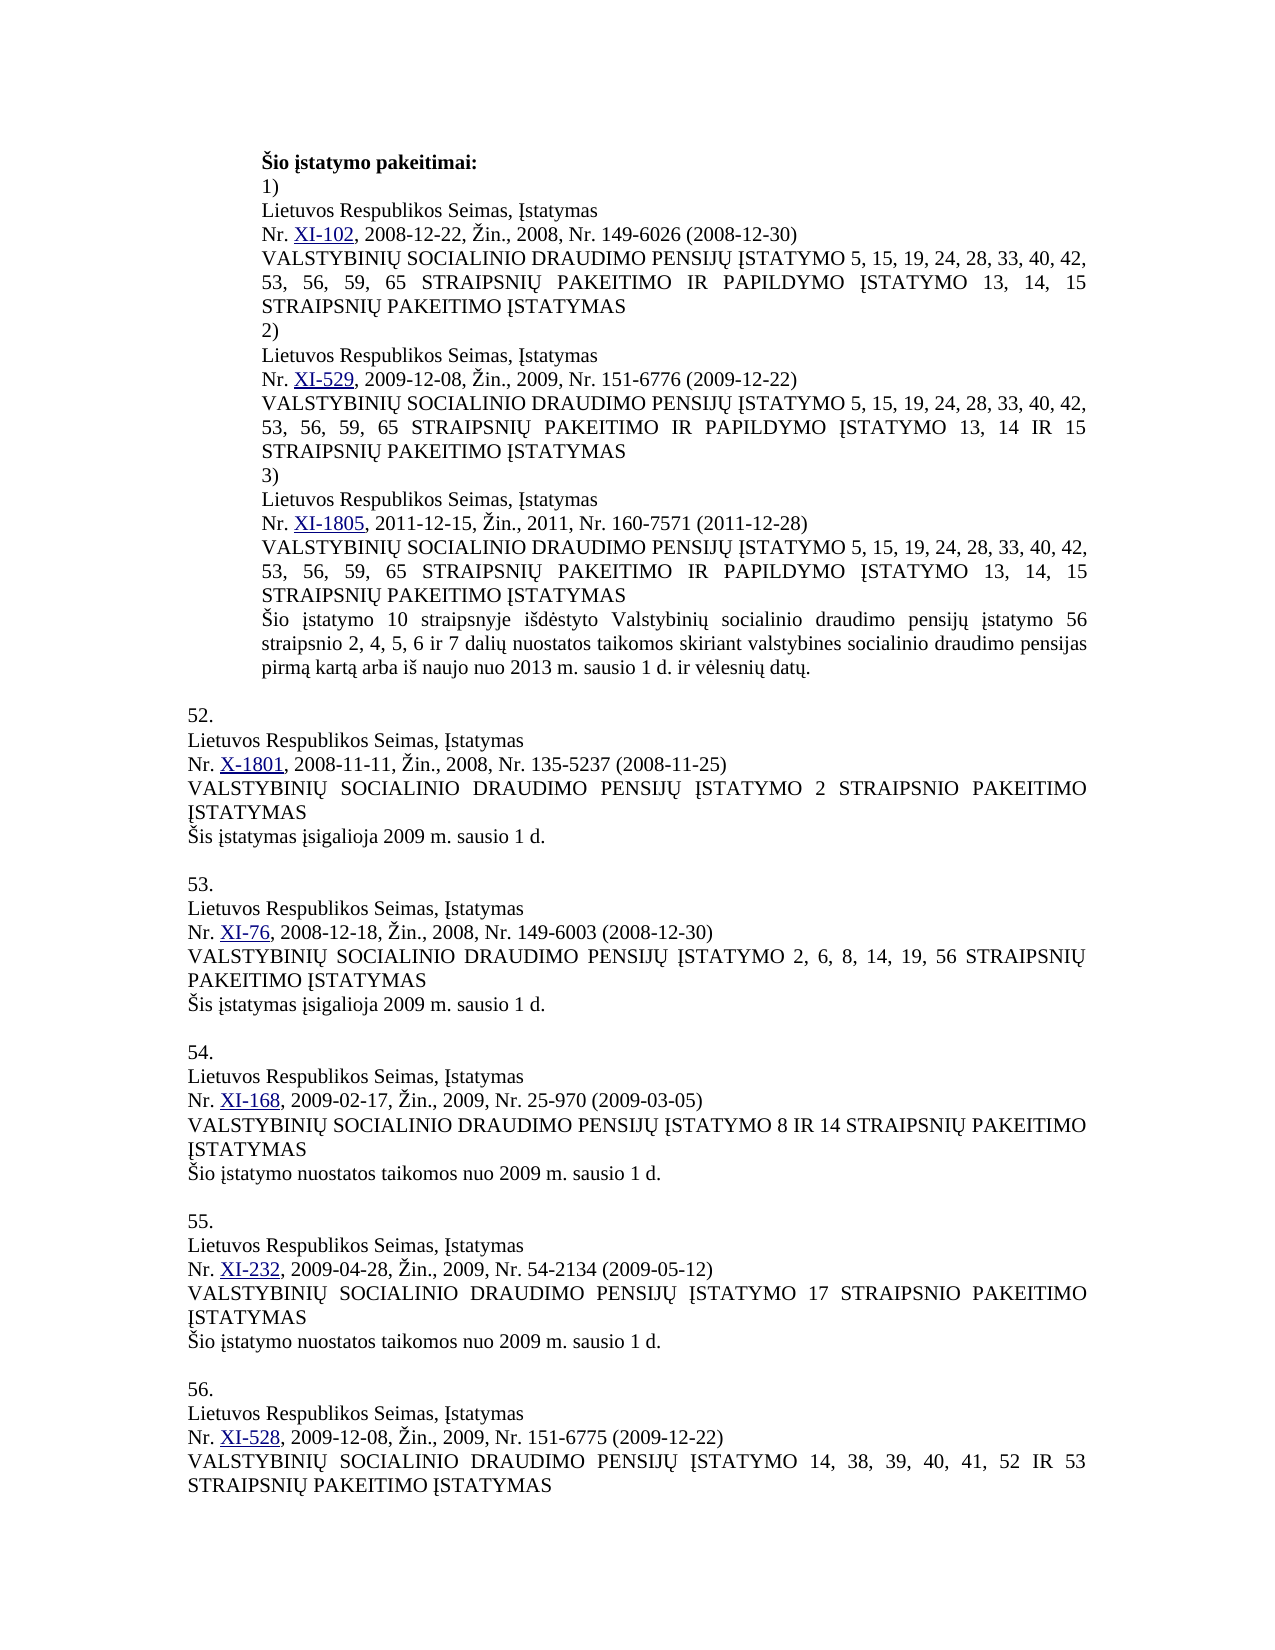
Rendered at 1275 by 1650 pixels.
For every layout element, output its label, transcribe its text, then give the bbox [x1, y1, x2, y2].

text VALSTYBINIŲ SOCIALINIO DRAUDIMO PENSIJŲ ĮSTATYMO 8 IR 14 STRAIPSNIŲ PAKEITIMO ĮSTATYMAS [187, 1112, 1087, 1161]
text Nr. XI-528, 2009-12-08, Žin., 2009, Nr. 151-6775 (2009-12-22) [187, 1425, 1087, 1449]
text 55. [187, 1209, 1087, 1233]
text Šis įstatymas įsigalioja 2009 m. sausio 1 d. [187, 824, 1087, 848]
text Nr. XI-168, 2009-02-17, Žin., 2009, Nr. 25-970 (2009-03-05) [187, 1088, 1087, 1112]
text Šis įstatymas įsigalioja 2009 m. sausio 1 d. [187, 992, 1087, 1016]
text Šio įstatymo nuostatos taikomos nuo 2009 m. sausio 1 d. [187, 1329, 1087, 1353]
text 2) [187, 318, 1088, 342]
text 53. [187, 872, 1087, 896]
text Šio įstatymo 10 straipsnyje išdėstyto Valstybinių socialinio draudimo pensijų įstatymo 56 straipsnio 2, 4, 5, 6 ir 7 dalių nuostatos taikomos skiriant valstybines socialinio draudimo pensijas pirmą kartą arba iš naujo nuo 2013 m. sausio 1 d. ir vėlesnių datų. [261, 607, 1088, 679]
text VALSTYBINIŲ SOCIALINIO DRAUDIMO PENSIJŲ ĮSTATYMO 14, 38, 39, 40, 41, 52 IR 53 STRAIPSNIŲ PAKEITIMO ĮSTATYMAS [187, 1449, 1087, 1497]
text Lietuvos Respublikos Seimas, Įstatymas [187, 198, 1087, 222]
text Lietuvos Respublikos Seimas, Įstatymas [187, 1401, 1087, 1425]
text Lietuvos Respublikos Seimas, Įstatymas [187, 342, 1087, 367]
text VALSTYBINIŲ SOCIALINIO DRAUDIMO PENSIJŲ ĮSTATYMO 5, 15, 19, 24, 28, 33, 40, 42, 53, 56, 59, 65 STRAIPSNIŲ PAKEITIMO IR PAPILDYMO ĮSTATYMO 13, 14, 15 STRAIPSNIŲ PAKEITIMO ĮSTATYMAS [261, 535, 1088, 607]
text Lietuvos Respublikos Seimas, Įstatymas [187, 896, 1087, 920]
text VALSTYBINIŲ SOCIALINIO DRAUDIMO PENSIJŲ ĮSTATYMO 5, 15, 19, 24, 28, 33, 40, 42, 53, 56, 59, 65 STRAIPSNIŲ PAKEITIMO IR PAPILDYMO ĮSTATYMO 13, 14 IR 15 STRAIPSNIŲ PAKEITIMO ĮSTATYMAS [261, 391, 1087, 463]
text Šio įstatymo pakeitimai: [187, 150, 1088, 174]
text Nr. XI-102, 2008-12-22, Žin., 2008, Nr. 149-6026 (2008-12-30) [187, 222, 1087, 246]
text VALSTYBINIŲ SOCIALINIO DRAUDIMO PENSIJŲ ĮSTATYMO 17 STRAIPSNIO PAKEITIMO ĮSTATYMAS [187, 1281, 1087, 1329]
text Nr. XI-232, 2009-04-28, Žin., 2009, Nr. 54-2134 (2009-05-12) [187, 1257, 1087, 1281]
text Nr. X-1801, 2008-11-11, Žin., 2008, Nr. 135-5237 (2008-11-25) [187, 752, 1087, 776]
text Nr. XI-1805, 2011-12-15, Žin., 2011, Nr. 160-7571 (2011-12-28) [187, 511, 1088, 535]
text Lietuvos Respublikos Seimas, Įstatymas [187, 487, 1088, 511]
text VALSTYBINIŲ SOCIALINIO DRAUDIMO PENSIJŲ ĮSTATYMO 2 STRAIPSNIO PAKEITIMO ĮSTATYMAS [187, 776, 1087, 824]
text 1) [187, 174, 1087, 198]
text Lietuvos Respublikos Seimas, Įstatymas [187, 727, 1087, 752]
text 52. [187, 703, 1087, 727]
text VALSTYBINIŲ SOCIALINIO DRAUDIMO PENSIJŲ ĮSTATYMO 5, 15, 19, 24, 28, 33, 40, 42, 53, 56, 59, 65 STRAIPSNIŲ PAKEITIMO IR PAPILDYMO ĮSTATYMO 13, 14, 15 STRAIPSNIŲ PAKEITIMO ĮSTATYMAS [261, 246, 1087, 318]
text Nr. XI-529, 2009-12-08, Žin., 2009, Nr. 151-6776 (2009-12-22) [187, 367, 1087, 391]
text VALSTYBINIŲ SOCIALINIO DRAUDIMO PENSIJŲ ĮSTATYMO 2, 6, 8, 14, 19, 56 STRAIPSNIŲ PAKEITIMO ĮSTATYMAS [187, 944, 1087, 992]
text 56. [187, 1377, 1087, 1401]
text Lietuvos Respublikos Seimas, Įstatymas [187, 1064, 1087, 1088]
text 54. [187, 1040, 1087, 1064]
text 3) [187, 463, 1088, 487]
text Šio įstatymo nuostatos taikomos nuo 2009 m. sausio 1 d. [187, 1161, 1087, 1185]
text Lietuvos Respublikos Seimas, Įstatymas [187, 1233, 1087, 1257]
text Nr. XI-76, 2008-12-18, Žin., 2008, Nr. 149-6003 (2008-12-30) [187, 920, 1087, 944]
